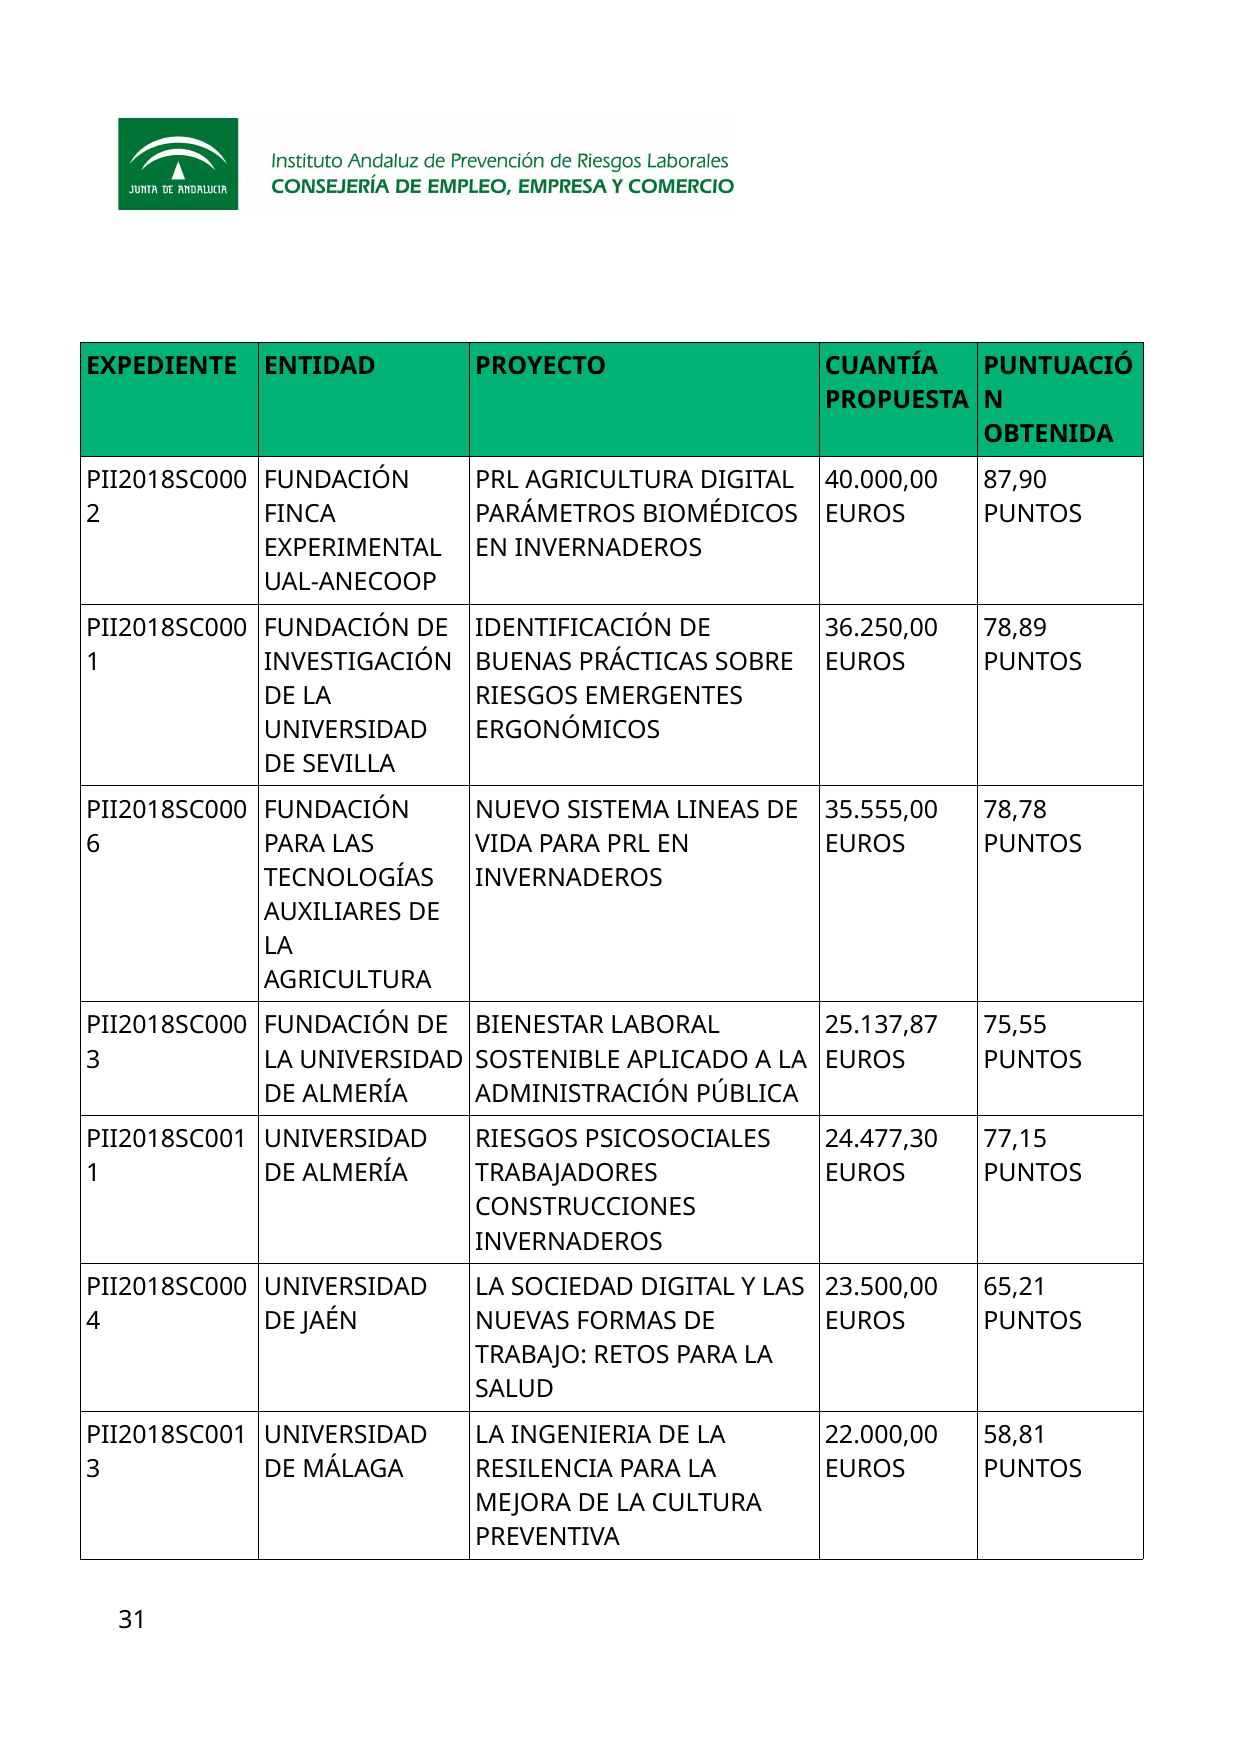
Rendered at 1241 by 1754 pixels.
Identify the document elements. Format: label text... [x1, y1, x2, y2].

table_cell 24.477,30 EUROS [820, 1116, 977, 1263]
table_cell 40.000,00 EUROS [820, 457, 977, 603]
table_cell PII2018SC0013 [81, 1412, 258, 1558]
table_cell 35.555,00 EUROS [820, 786, 977, 1001]
picture [118, 118, 737, 210]
table_cell PII2018SC0006 [81, 786, 258, 1001]
table_cell LA INGENIERIA DE LA RESILENCIA PARA LA MEJORA DE LA CULTURA PREVENTIVA [470, 1412, 819, 1558]
table_cell 22.000,00 EUROS [820, 1412, 977, 1558]
table_cell PII2018SC0001 [81, 605, 258, 785]
table_cell NUEVO SISTEMA LINEAS DE VIDA PARA PRL EN INVERNADEROS [470, 786, 819, 1001]
table_cell UNIVERSIDAD DE MÁLAGA [259, 1412, 469, 1558]
table_cell PII2018SC0004 [81, 1264, 258, 1411]
table_cell 58,81 PUNTOS [978, 1412, 1143, 1558]
table_cell UNIVERSIDAD DE ALMERÍA [259, 1116, 469, 1263]
table_cell IDENTIFICACIÓN DE BUENAS PRÁCTICAS SOBRE RIESGOS EMERGENTES ERGONÓMICOS [470, 605, 819, 785]
table_cell 75,55 PUNTOS [978, 1002, 1143, 1115]
table_header ENTIDAD [259, 343, 469, 456]
table_cell RIESGOS PSICOSOCIALES TRABAJADORES CONSTRUCCIONES INVERNADEROS [470, 1116, 819, 1263]
table_cell PII2018SC0011 [81, 1116, 258, 1263]
table_header CUANTÍA PROPUESTA [820, 343, 977, 456]
table_cell UNIVERSIDAD DE JAÉN [259, 1264, 469, 1411]
table_cell PII2018SC0002 [81, 457, 258, 603]
table_header EXPEDIENTE [81, 343, 258, 456]
table_cell PRL AGRICULTURA DIGITAL PARÁMETROS BIOMÉDICOS EN INVERNADEROS [470, 457, 819, 603]
table_cell FUNDACIÓN DE INVESTIGACIÓN DE LA UNIVERSIDAD DE SEVILLA [259, 605, 469, 785]
table_cell PII2018SC0003 [81, 1002, 258, 1115]
table_cell 78,89 PUNTOS [978, 605, 1143, 785]
table_cell LA SOCIEDAD DIGITAL Y LAS NUEVAS FORMAS DE TRABAJO: RETOS PARA LA SALUD [470, 1264, 819, 1411]
table_cell 25.137,87 EUROS [820, 1002, 977, 1115]
table_cell 78,78 PUNTOS [978, 786, 1143, 1001]
table_cell 65,21 PUNTOS [978, 1264, 1143, 1411]
table_cell FUNDACIÓN PARA LAS TECNOLOGÍAS AUXILIARES DE LA AGRICULTURA [259, 786, 469, 1001]
table_cell 87,90 PUNTOS [978, 457, 1143, 603]
table_cell FUNDACIÓN FINCA EXPERIMENTAL UAL-ANECOOP [259, 457, 469, 603]
table_cell BIENESTAR LABORAL SOSTENIBLE APLICADO A LA ADMINISTRACIÓN PÚBLICA [470, 1002, 819, 1115]
table_cell FUNDACIÓN DE LA UNIVERSIDAD DE ALMERÍA [259, 1002, 469, 1115]
table_cell 36.250,00 EUROS [820, 605, 977, 785]
table_cell 77,15 PUNTOS [978, 1116, 1143, 1263]
table_header PUNTUACIÓN OBTENIDA [978, 343, 1143, 456]
table_cell 23.500,00 EUROS [820, 1264, 977, 1411]
table_header PROYECTO [470, 343, 819, 456]
